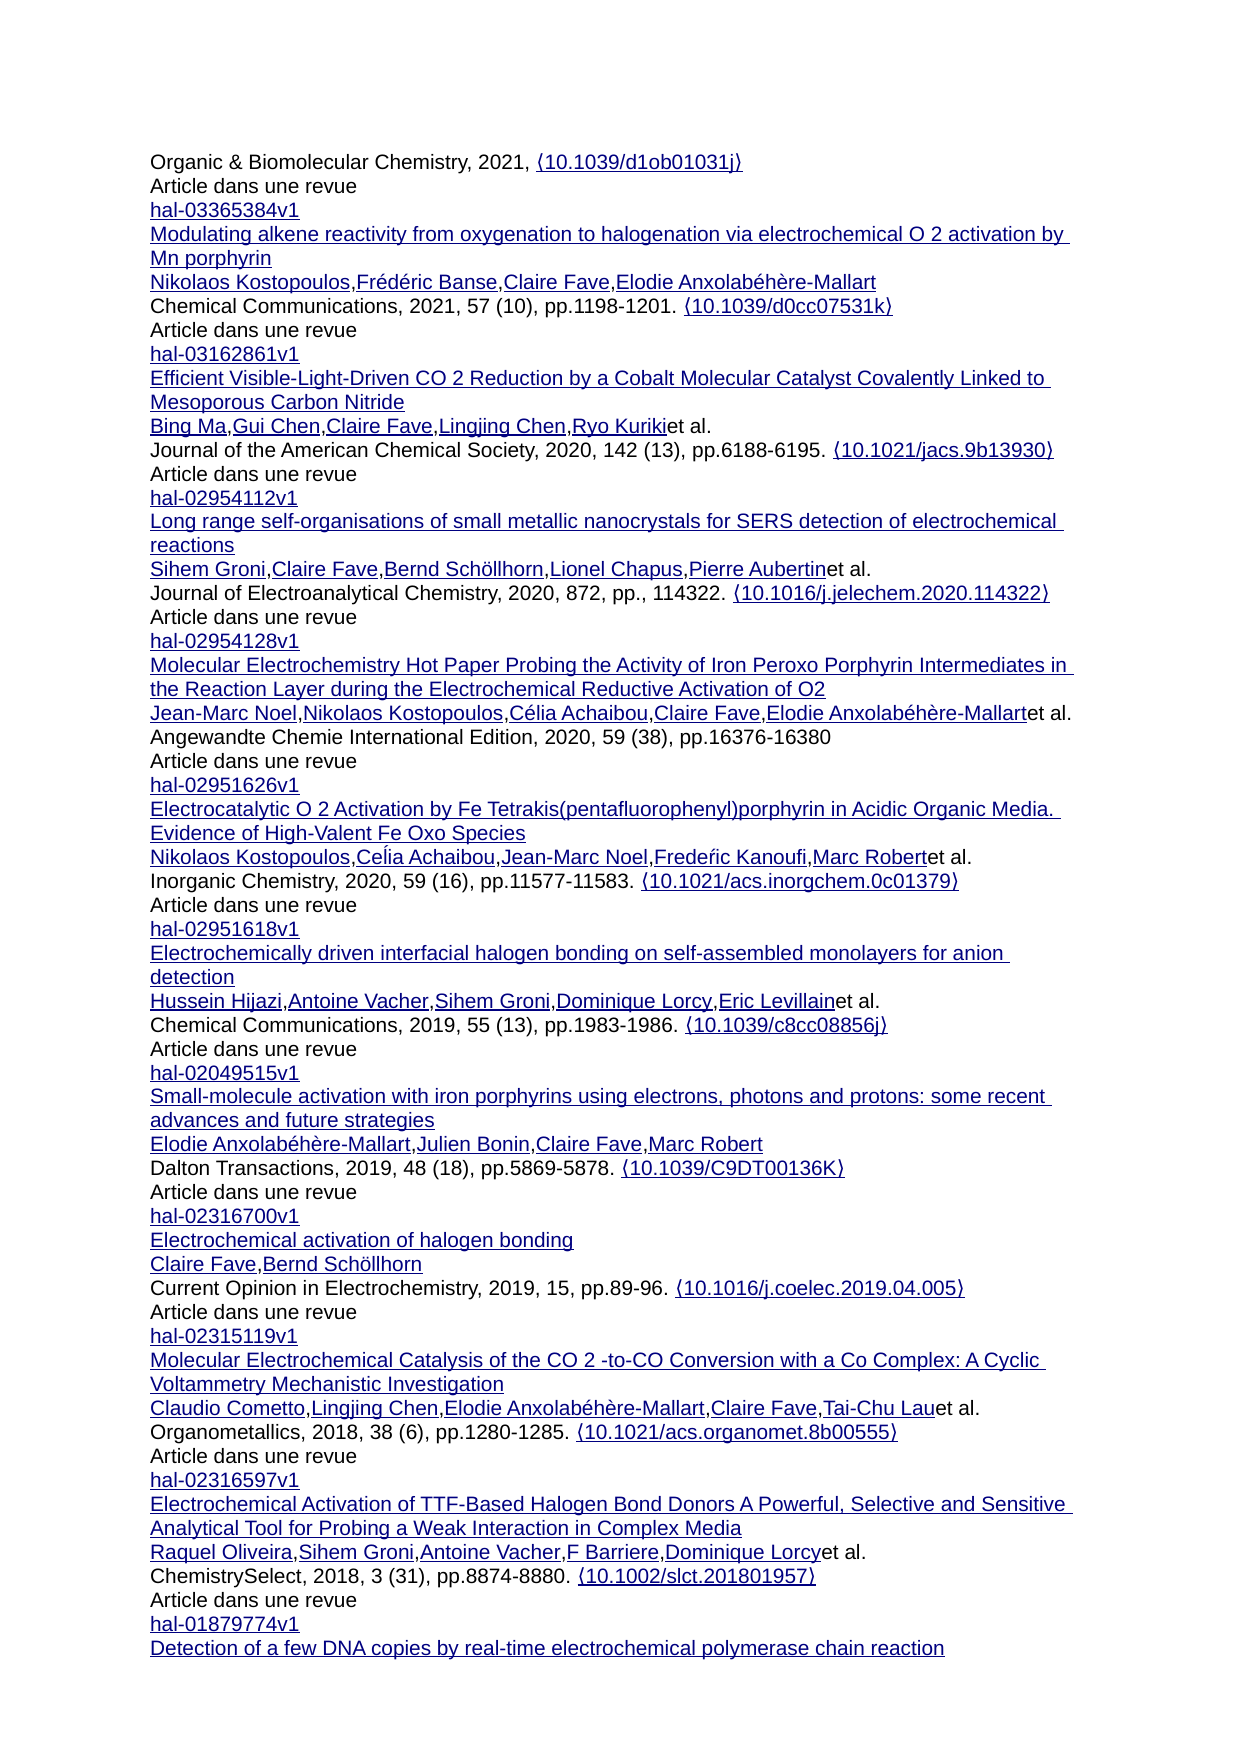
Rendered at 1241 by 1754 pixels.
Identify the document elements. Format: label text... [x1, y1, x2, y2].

table_cell Efficient Visible-Light-Driven CO 2 Reduction by a Cobalt Molecular Catalyst Covalently Linked to Mesoporous Carbon Nitride Bing Ma,Gui Chen,Claire Fave,Lingjing Chen,Ryo Kurikiet al. Journal of the American Chemical Society, 2020, 142 (13), pp.6188-6195. ⟨10.1021/jacs.9b13930⟩ Article dans une revue hal-02954112v1 [150, 366, 1090, 509]
table_cell Organic & Biomolecular Chemistry, 2021, ⟨10.1039/d1ob01031j⟩ Article dans une revue hal-03365384v1 [150, 150, 1090, 222]
table_cell Electrochemically driven interfacial halogen bonding on self-assembled monolayers for anion detection Hussein Hijazi,Antoine Vacher,Sihem Groni,Dominique Lorcy,Eric Levillainet al. Chemical Communications, 2019, 55 (13), pp.1983-1986. ⟨10.1039/c8cc08856j⟩ Article dans une revue hal-02049515v1 [150, 941, 1090, 1084]
table_cell Modulating alkene reactivity from oxygenation to halogenation via electrochemical O 2 activation by Mn porphyrin Nikolaos Kostopoulos,Frédéric Banse,Claire Fave,Elodie Anxolabéhère-Mallart Chemical Communications, 2021, 57 (10), pp.1198-1201. ⟨10.1039/d0cc07531k⟩ Article dans une revue hal-03162861v1 [150, 222, 1090, 366]
table_cell Molecular Electrochemistry Hot Paper Probing the Activity of Iron Peroxo Porphyrin Intermediates in the Reaction Layer during the Electrochemical Reductive Activation of O2 Jean-Marc Noel,Nikolaos Kostopoulos,Célia Achaibou,Claire Fave,Elodie Anxolabéhère-Mallartet al. Angewandte Chemie International Edition, 2020, 59 (38), pp.16376-16380 Article dans une revue hal-02951626v1 [150, 653, 1090, 797]
table_cell Electrochemical activation of halogen bonding Claire Fave,Bernd Schöllhorn Current Opinion in Electrochemistry, 2019, 15, pp.89-96. ⟨10.1016/j.coelec.2019.04.005⟩ Article dans une revue hal-02315119v1 [150, 1228, 1090, 1348]
table_cell Electrocatalytic O 2 Activation by Fe Tetrakis(pentafluorophenyl)porphyrin in Acidic Organic Media. Evidence of High-Valent Fe Oxo Species Nikolaos Kostopoulos,Ceĺia Achaibou,Jean-Marc Noel,Fredeŕic Kanoufi,Marc Robertet al. Inorganic Chemistry, 2020, 59 (16), pp.11577-11583. ⟨10.1021/acs.inorgchem.0c01379⟩ Article dans une revue hal-02951618v1 [150, 797, 1090, 941]
table_cell Detection of a few DNA copies by real-time electrochemical polymerase chain reaction [150, 1635, 1090, 1659]
table_cell Electrochemical Activation of TTF-Based Halogen Bond Donors A Powerful, Selective and Sensitive Analytical Tool for Probing a Weak Interaction in Complex Media Raquel Oliveira,Sihem Groni,Antoine Vacher,F Barriere,Dominique Lorcyet al. ChemistrySelect, 2018, 3 (31), pp.8874-8880. ⟨10.1002/slct.201801957⟩ Article dans une revue hal-01879774v1 [150, 1492, 1090, 1635]
table_cell Small-molecule activation with iron porphyrins using electrons, photons and protons: some recent advances and future strategies Elodie Anxolabéhère-Mallart,Julien Bonin,Claire Fave,Marc Robert Dalton Transactions, 2019, 48 (18), pp.5869-5878. ⟨10.1039/C9DT00136K⟩ Article dans une revue hal-02316700v1 [150, 1084, 1090, 1228]
table_cell Long range self-organisations of small metallic nanocrystals for SERS detection of electrochemical reactions Sihem Groni,Claire Fave,Bernd Schöllhorn,Lionel Chapus,Pierre Aubertinet al. Journal of Electroanalytical Chemistry, 2020, 872, pp., 114322. ⟨10.1016/j.jelechem.2020.114322⟩ Article dans une revue hal-02954128v1 [150, 509, 1090, 653]
table_cell Molecular Electrochemical Catalysis of the CO 2 -to-CO Conversion with a Co Complex: A Cyclic Voltammetry Mechanistic Investigation Claudio Cometto,Lingjing Chen,Elodie Anxolabéhère-Mallart,Claire Fave,Tai-Chu Lauet al. Organometallics, 2018, 38 (6), pp.1280-1285. ⟨10.1021/acs.organomet.8b00555⟩ Article dans une revue hal-02316597v1 [150, 1348, 1090, 1492]
